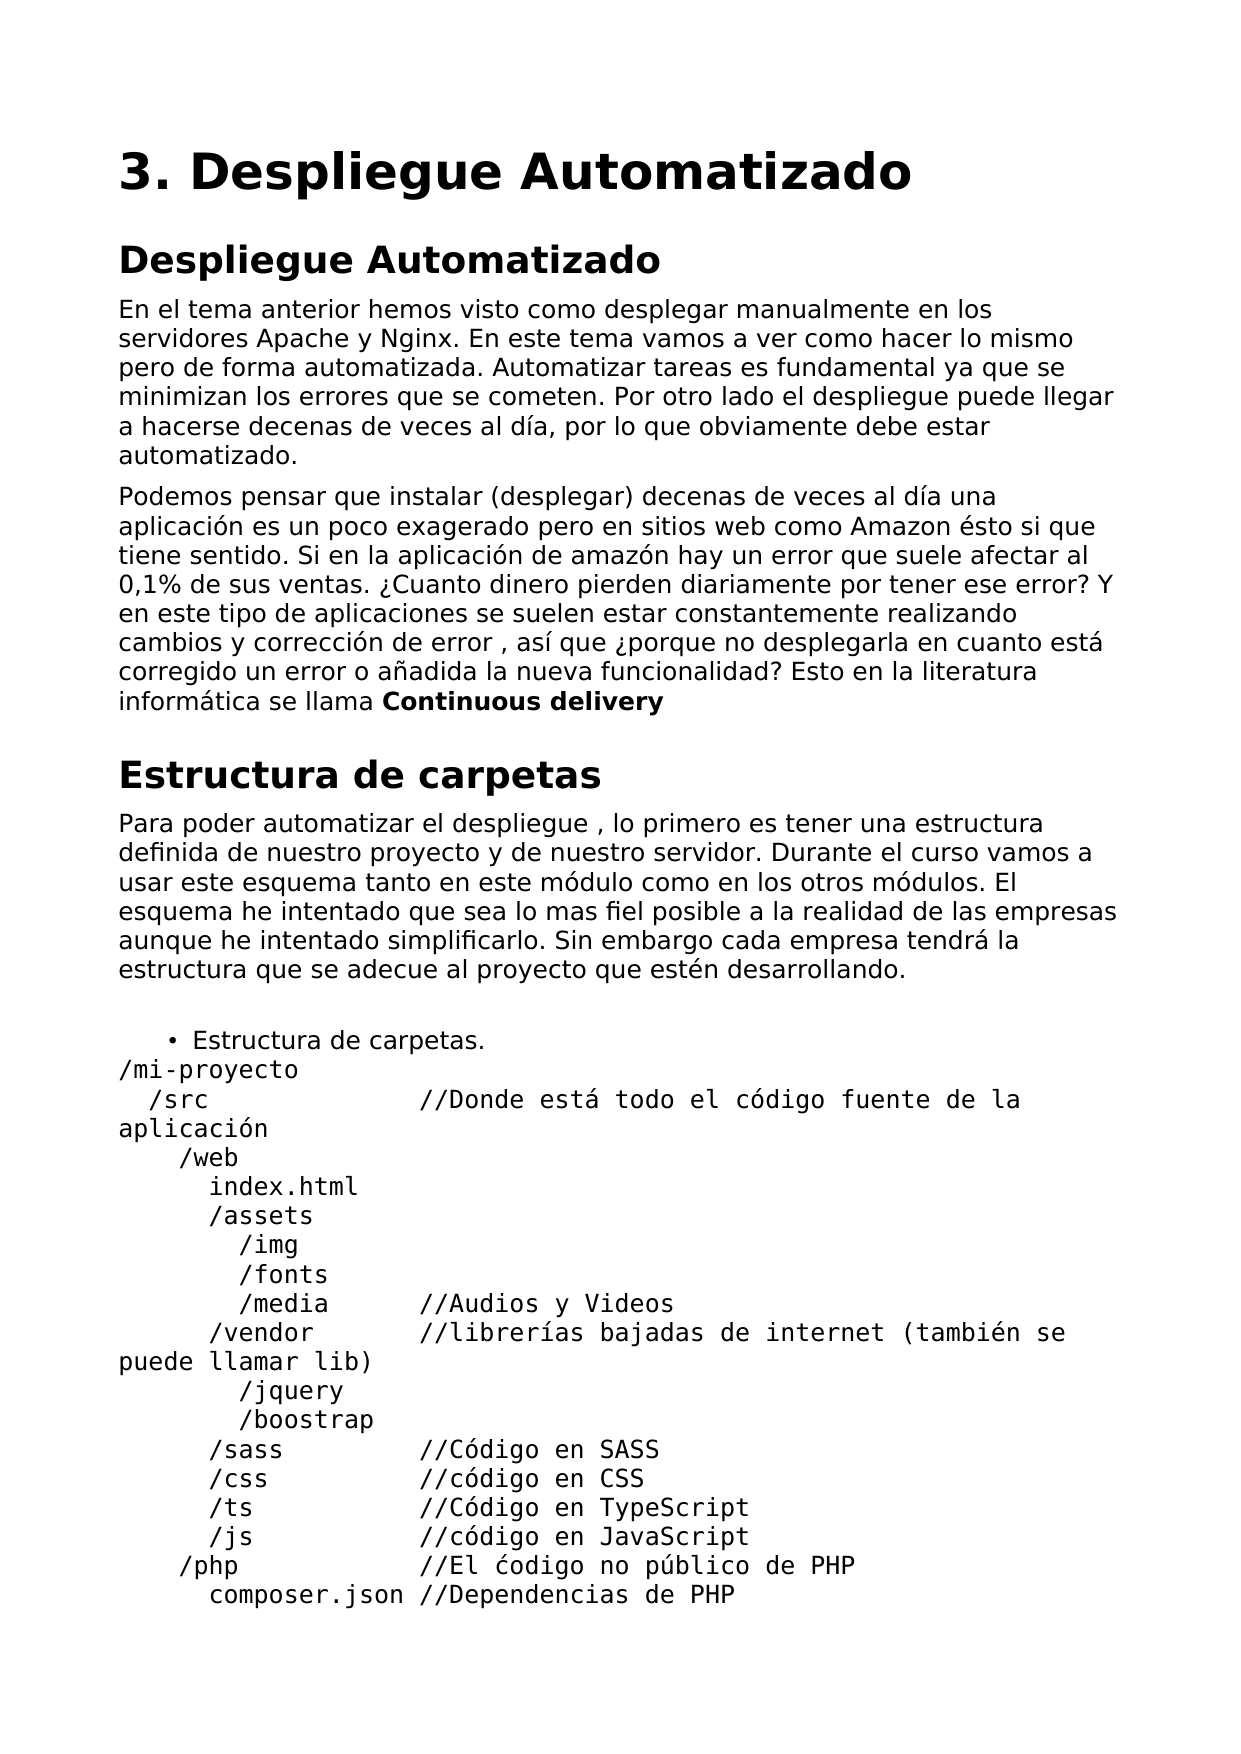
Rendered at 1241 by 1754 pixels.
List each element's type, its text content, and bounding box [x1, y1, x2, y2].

text Para poder automatizar el despliegue , lo primero es tener una estructura definida de nuestro proyecto y de nuestro servidor. Durante el curso vamos a usar este esquema tanto en este módulo como en los otros módulos. El esquema he intentado que sea lo mas fiel posible a la realidad de las empresas aunque he intentado simplificarlo. Sin embargo cada empresa tendrá la estructura que se adecue al proyecto que estén desarrollando. [118, 809, 1122, 984]
text /mi-proyecto /src //Donde está todo el código fuente de la aplicación /web index.html /assets /img /fonts /media //Audios y Videos /vendor //librerías bajadas de internet (también se puede llamar lib) /jquery /boostrap /sass //Código en SASS /css //código en CSS /ts //Código en TypeScript /js //código en JavaScript /php //El ćodigo no público de PHP composer.json //Dependencias de PHP [118, 1056, 1122, 1610]
subtitle 3. Despliegue Automatizado [118, 143, 1122, 201]
list Estructura de carpetas. [177, 1026, 1122, 1056]
subtitle Estructura de carpetas [118, 753, 1122, 797]
subtitle Despliegue Automatizado [118, 239, 1122, 282]
text Podemos pensar que instalar (desplegar) decenas de veces al día una aplicación es un poco exagerado pero en sitios web como Amazon ésto si que tiene sentido. Si en la aplicación de amazón hay un error que suele afectar al 0,1% de sus ventas. ¿Cuanto dinero pierden diariamente por tener ese error? Y en este tipo de aplicaciones se suelen estar constantemente realizando cambios y corrección de error , así que ¿porque no desplegarla en cuanto está corregido un error o añadida la nueva funcionalidad? Esto en la literatura informática se llama Continuous delivery [118, 482, 1122, 716]
text En el tema anterior hemos visto como desplegar manualmente en los servidores Apache y Nginx. En este tema vamos a ver como hacer lo mismo pero de forma automatizada. Automatizar tareas es fundamental ya que se minimizan los errores que se cometen. Por otro lado el despliegue puede llegar a hacerse decenas de veces al día, por lo que obviamente debe estar automatizado. [118, 295, 1122, 470]
